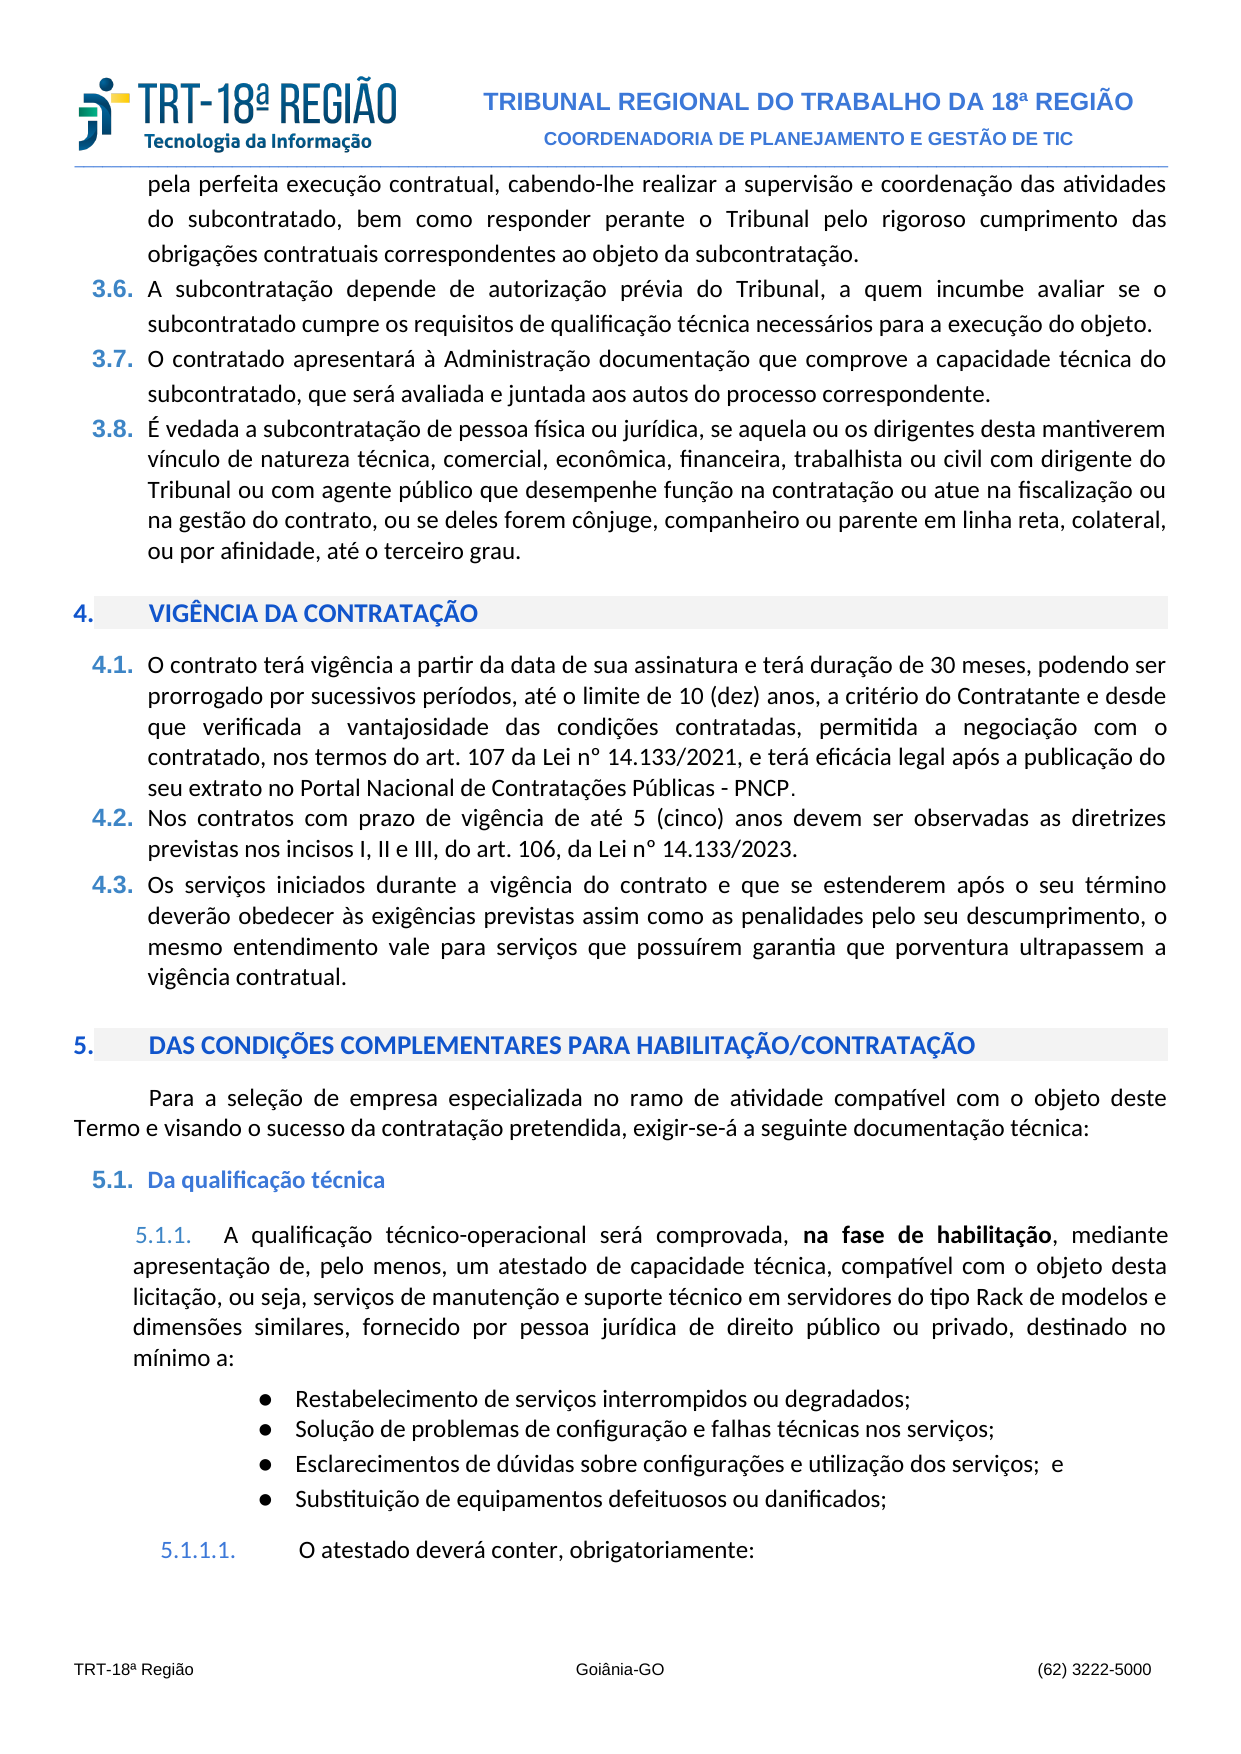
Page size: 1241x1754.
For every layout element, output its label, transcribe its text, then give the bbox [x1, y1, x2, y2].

subtitle A qualificação técnico-operacional será comprovada, na fase de habilitação, mediante apresentação de, pelo menos, um atestado de capacidade técnica, compatível com o objeto desta licitação, ou seja, serviços de manutenção e suporte técnico em servidores do tipo Rack de modelos e dimensões similares, fornecido por pessoa jurídica de direito público ou privado, destinado no mínimo a: [133, 1220, 1168, 1372]
list Substituição de equipamentos defeituosos ou danificados; [258, 1483, 1168, 1514]
list O contrato terá vigência a partir da data de sua assinatura e terá duração de 30 meses, podendo ser prorrogado por sucessivos períodos, até o limite de 10 (dez) anos, a critério do Contratante e desde que verificada a vantajosidade das condições contratadas, permitida a negociação com o contratado, nos termos do art. 107 da Lei nº 14.133/2021, e terá eficácia legal após a publicação do seu extrato no Portal Nacional de Contratações Públicas - PNCP. [133, 650, 1168, 802]
subtitle Da qualificação técnica [133, 1164, 1168, 1194]
list É vedada a subcontratação de pessoa física ou jurídica, se aquela ou os dirigentes desta mantiverem vínculo de natureza técnica, comercial, econômica, financeira, trabalhista ou civil com dirigente do Tribunal ou com agente público que desempenhe função na contratação ou atue na fiscalização ou na gestão do contrato, ou se deles forem cônjuge, companheiro ou parente em linha reta, colateral, ou por afinidade, até o terceiro grau. [133, 413, 1168, 566]
list pela perfeita execução contratual, cabendo-lhe realizar a supervisão e coordenação das atividades do subcontratado, bem como responder perante o Tribunal pelo rigoroso cumprimento das obrigações contratuais correspondentes ao objeto da subcontratação. [133, 168, 1168, 268]
picture [73, 73, 401, 155]
subtitle DAS CONDIÇÕES COMPLEMENTARES PARA HABILITAÇÃO/CONTRATAÇÃO [94, 1028, 1168, 1061]
list O contratado apresentará à Administração documentação que comprove a capacidade técnica do subcontratado, que será avaliada e juntada aos autos do processo correspondente. [133, 343, 1168, 408]
subtitle VIGÊNCIA DA CONTRATAÇÃO [94, 596, 1168, 629]
list A subcontratação depende de autorização prévia do Tribunal, a quem incumbe avaliar se o subcontratado cumpre os requisitos de qualificação técnica necessários para a execução do objeto. [133, 273, 1168, 338]
subtitle Restabelecimento de serviços interrompidos ou degradados; [258, 1383, 1168, 1413]
list Solução de problemas de configuração e falhas técnicas nos serviços; [258, 1413, 1168, 1444]
subtitle Os serviços iniciados durante a vigência do contrato e que se estenderem após o seu término deverão obedecer às exigências previstas assim como as penalidades pelo seu descumprimento, o mesmo entendimento vale para serviços que possuírem garantia que porventura ultrapassem a vigência contratual. [133, 869, 1168, 992]
text Para a seleção de empresa especializada no ramo de atividade compatível com o objeto deste Termo e visando o sucesso da contratação pretendida, exigir-se-á a seguinte documentação técnica: [74, 1082, 1168, 1143]
list Esclarecimentos de dúvidas sobre configurações e utilização dos serviços; e [258, 1448, 1168, 1479]
subtitle O atestado deverá conter, obrigatoriamente: [162, 1534, 1168, 1565]
list Nos contratos com prazo de vigência de até 5 (cinco) anos devem ser observadas as diretrizes previstas nos incisos I, II e III, do art. 106, da Lei nº 14.133/2023. [133, 802, 1168, 863]
